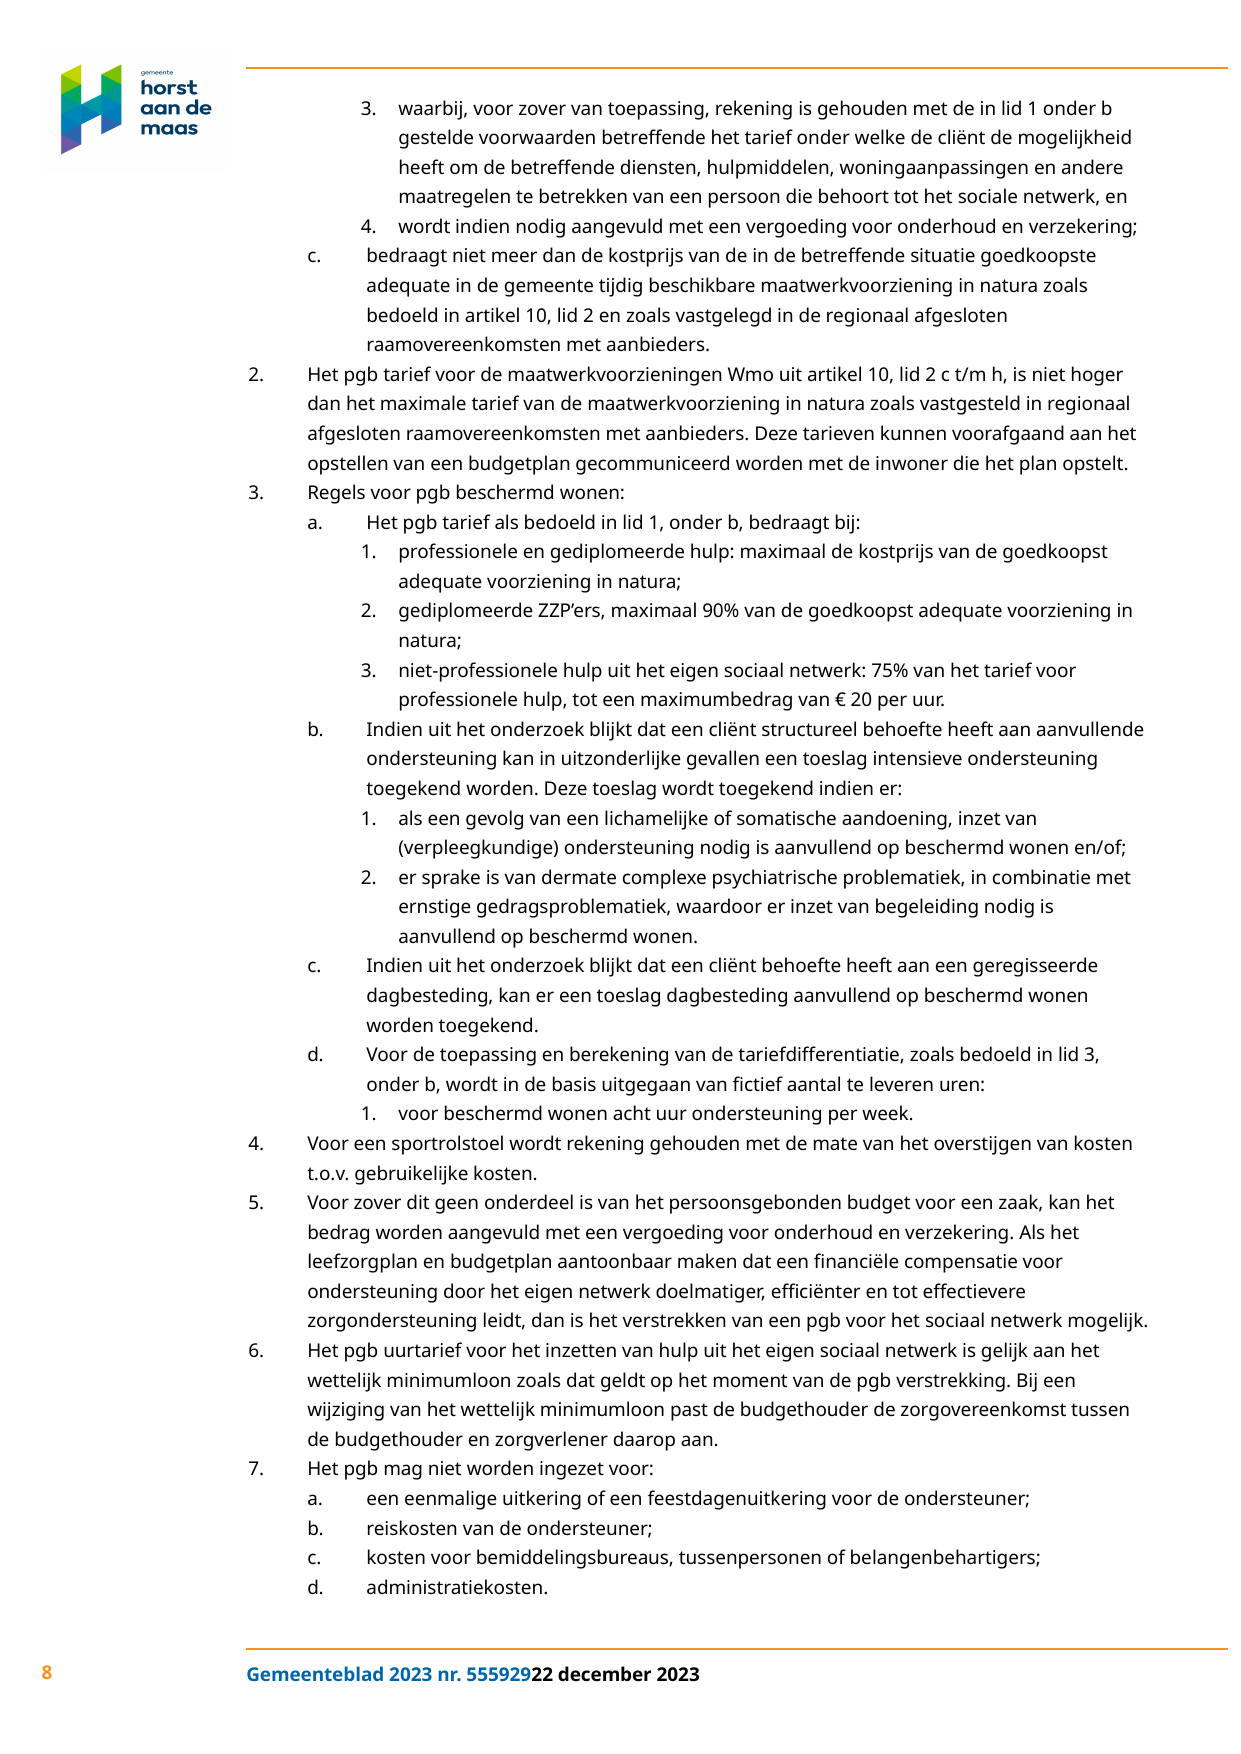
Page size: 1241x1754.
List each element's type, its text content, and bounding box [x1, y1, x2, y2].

list wordt indien nodig aangevuld met een vergoeding voor onderhoud en verzekering; [361, 213, 1152, 239]
list Voor de toepassing en berekening van de tariefdifferentiatie, zoals bedoeld in lid 3, onder b, wordt in de basis uitgegaan van fictief aantal te leveren uren: [307, 1041, 1152, 1097]
list Het pgb tarief voor de maatwerkvoorzieningen Wmo uit artikel 10, lid 2 c t/m h, is niet hoger dan het maximale tarief van de maatwerkvoorziening in natura zoals vastgesteld in regionaal afgesloten raamovereenkomsten met aanbieders. Deze tarieven kunnen voorafgaand aan het opstellen van een budgetplan gecommuniceerd worden met de inwoner die het plan opstelt. [248, 361, 1152, 476]
list waarbij, voor zover van toepassing, rekening is gehouden met de in lid 1 onder b gestelde voorwaarden betreffende het tarief onder welke de cliënt de mogelijkheid heeft om de betreffende diensten, hulpmiddelen, woningaanpassingen en andere maatregelen te betrekken van een persoon die behoort tot het sociale netwerk, en [361, 95, 1152, 209]
list als een gevolg van een lichamelijke of somatische aandoening, inzet van (verpleegkundige) ondersteuning nodig is aanvullend op beschermd wonen en/of; [361, 805, 1152, 860]
list reiskosten van de ondersteuner; [307, 1515, 1152, 1541]
list professionele en gediplomeerde hulp: maximaal de kostprijs van de goedkoopst adequate voorziening in natura; [361, 538, 1152, 594]
list een eenmalige uitkering of een feestdagenuitkering voor de ondersteuner; [307, 1485, 1152, 1511]
list niet-professionele hulp uit het eigen sociaal netwerk: 75% van het tarief voor professionele hulp, tot een maximumbedrag van € 20 per uur. [361, 657, 1152, 712]
list Voor zover dit geen onderdeel is van het persoonsgebonden budget voor een zaak, kan het bedrag worden aangevuld met een vergoeding voor onderhoud en verzekering. Als het leefzorgplan en budgetplan aantoonbaar maken dat een financiële compensatie voor ondersteuning door het eigen netwerk doelmatiger, efficiënter en tot effectievere zorgondersteuning leidt, dan is het verstrekken van een pgb voor het sociaal netwerk mogelijk. [248, 1189, 1152, 1333]
list Voor een sportrolstoel wordt rekening gehouden met de mate van het overstijgen van kosten t.o.v. gebruikelijke kosten. [248, 1130, 1152, 1186]
list Indien uit het onderzoek blijkt dat een cliënt behoefte heeft aan een geregisseerde dagbesteding, kan er een toeslag dagbesteding aanvullend op beschermd wonen worden toegekend. [307, 953, 1152, 1038]
list Indien uit het onderzoek blijkt dat een cliënt structureel behoefte heeft aan aanvullende ondersteuning kan in uitzonderlijke gevallen een toeslag intensieve ondersteuning toegekend worden. Deze toeslag wordt toegekend indien er: [307, 716, 1152, 801]
list gediplomeerde ZZP’ers, maximaal 90% van de goedkoopst adequate voorziening in natura; [361, 598, 1152, 653]
list voor beschermd wonen acht uur ondersteuning per week. [361, 1101, 1152, 1126]
list administratiekosten. [307, 1574, 1152, 1600]
list Het pgb uurtarief voor het inzetten van hulp uit het eigen sociaal netwerk is gelijk aan het wettelijk minimumloon zoals dat geldt op het moment van de pgb verstrekking. Bij een wijziging van het wettelijk minimumloon past de budgethouder de zorgovereenkomst tussen de budgethouder en zorgverlener daarop aan. [248, 1337, 1152, 1452]
list kosten voor bemiddelingsbureaus, tussenpersonen of belangenbehartigers; [307, 1544, 1152, 1570]
list Regels voor pgb beschermd wonen: [248, 479, 1152, 505]
picture [41, 47, 231, 172]
list bedraagt niet meer dan de kostprijs van de in de betreffende situatie goedkoopste adequate in de gemeente tijdig beschikbare maatwerkvoorziening in natura zoals bedoeld in artikel 10, lid 2 en zoals vastgelegd in de regionaal afgesloten raamovereenkomsten met aanbieders. [307, 243, 1152, 357]
list Het pgb tarief als bedoeld in lid 1, onder b, bedraagt bij: [307, 509, 1152, 535]
list Het pgb mag niet worden ingezet voor: [248, 1456, 1152, 1481]
list er sprake is van dermate complexe psychiatrische problematiek, in combinatie met ernstige gedragsproblematiek, waardoor er inzet van begeleiding nodig is aanvullend op beschermd wonen. [361, 864, 1152, 949]
